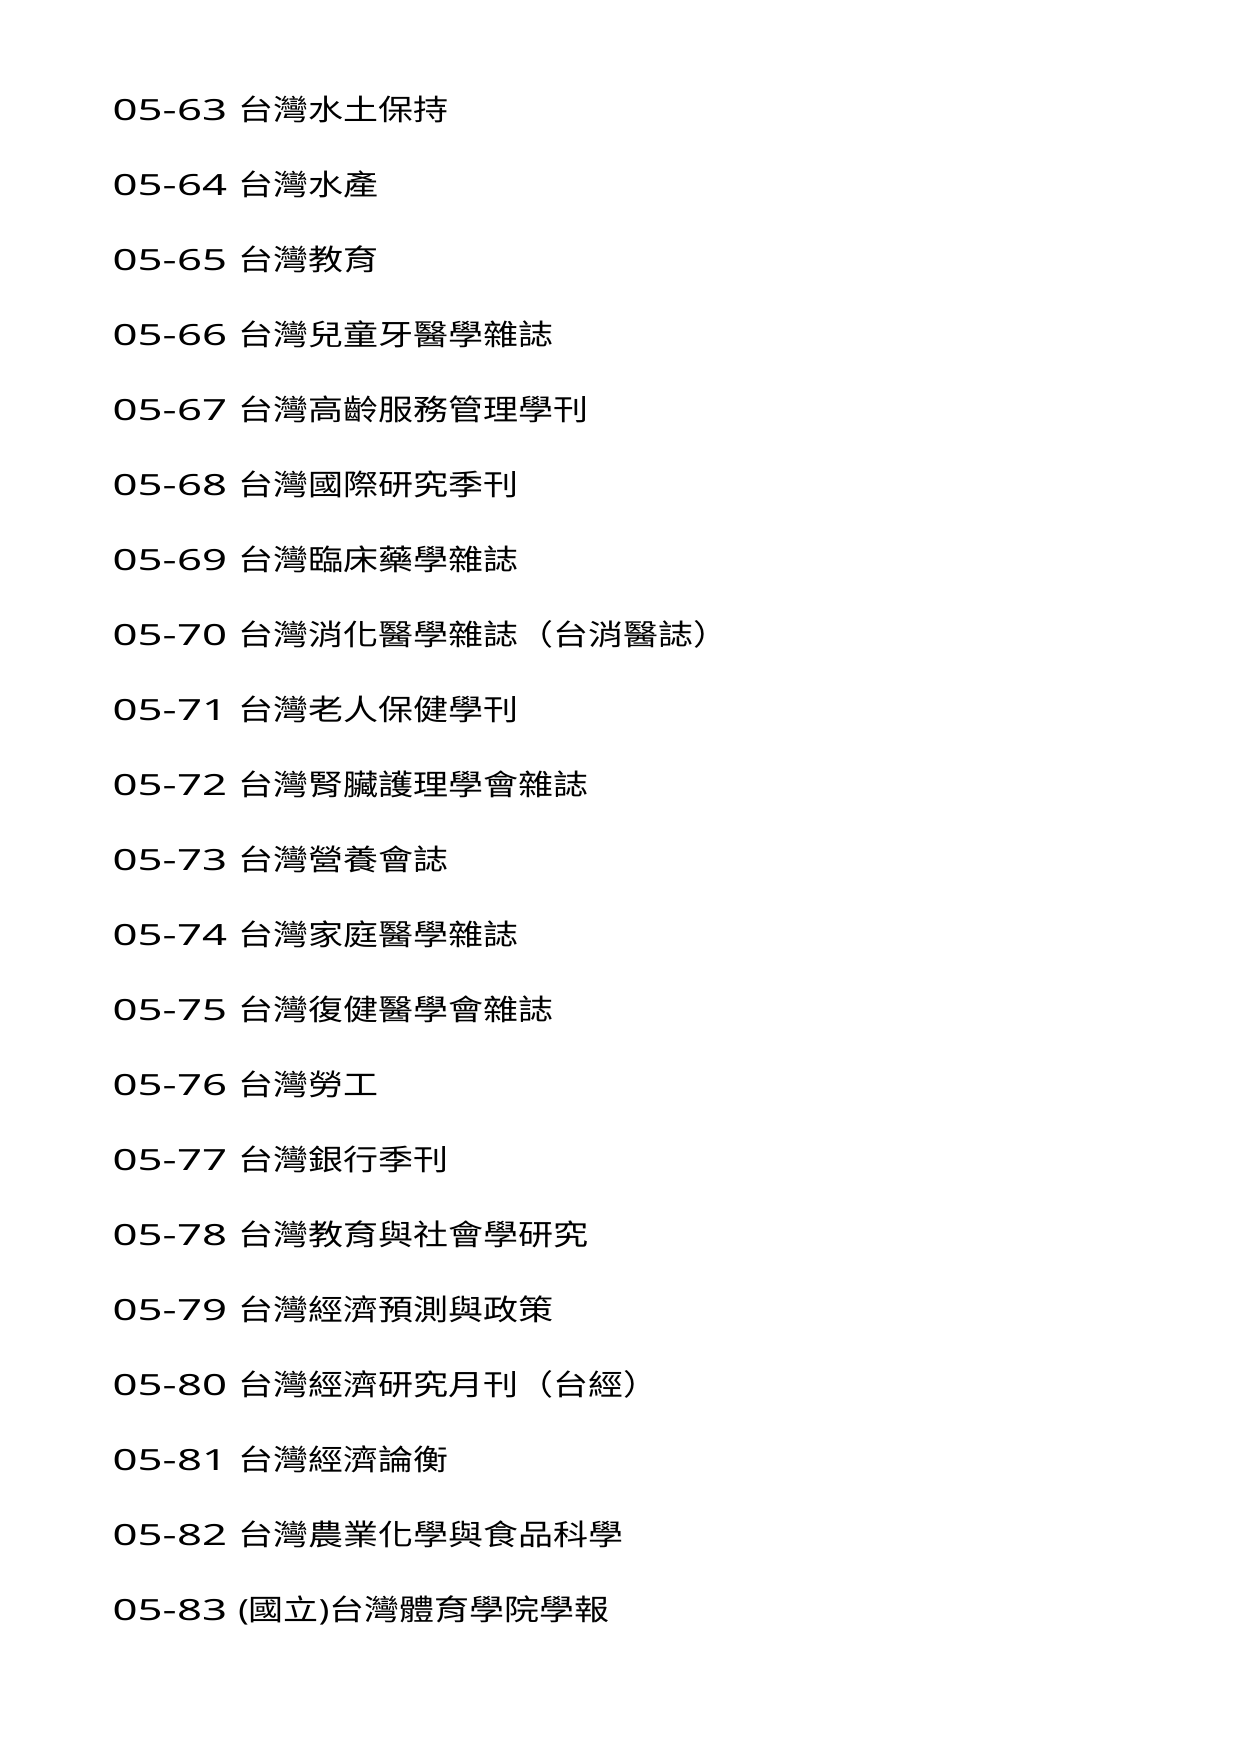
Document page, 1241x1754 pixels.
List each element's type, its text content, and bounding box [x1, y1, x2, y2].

text 05-74 台灣家庭醫學雜誌 [112, 896, 1200, 971]
text 05-63 台灣水土保持 [112, 71, 1200, 146]
text 05-82 台灣農業化學與食品科學 [112, 1496, 1200, 1571]
text 05-76 台灣勞工 [112, 1046, 1200, 1121]
text 05-80 台灣經濟研究月刊（台經） [112, 1346, 1200, 1421]
text 05-66 台灣兒童牙醫學雜誌 [112, 296, 1200, 371]
text 05-65 台灣教育 [112, 221, 1200, 296]
text 05-67 台灣高齡服務管理學刊 [112, 371, 1200, 446]
text 05-79 台灣經濟預測與政策 [112, 1271, 1200, 1346]
text 05-64 台灣水產 [112, 146, 1200, 221]
text 05-77 台灣銀行季刊 [112, 1121, 1200, 1196]
text 05-83 (國立)台灣體育學院學報 [112, 1571, 1200, 1646]
text 05-73 台灣營養會誌 [112, 821, 1200, 896]
text 05-68 台灣國際研究季刊 [112, 446, 1200, 521]
text 05-71 台灣老人保健學刊 [112, 671, 1200, 746]
text 05-75 台灣復健醫學會雜誌 [112, 971, 1200, 1046]
text 05-78 台灣教育與社會學研究 [112, 1196, 1200, 1271]
text 05-72 台灣腎臟護理學會雜誌 [112, 746, 1200, 821]
text 05-70 台灣消化醫學雜誌（台消醫誌） [112, 596, 1200, 671]
text 05-69 台灣臨床藥學雜誌 [112, 521, 1200, 596]
text 05-81 台灣經濟論衡 [112, 1421, 1200, 1496]
